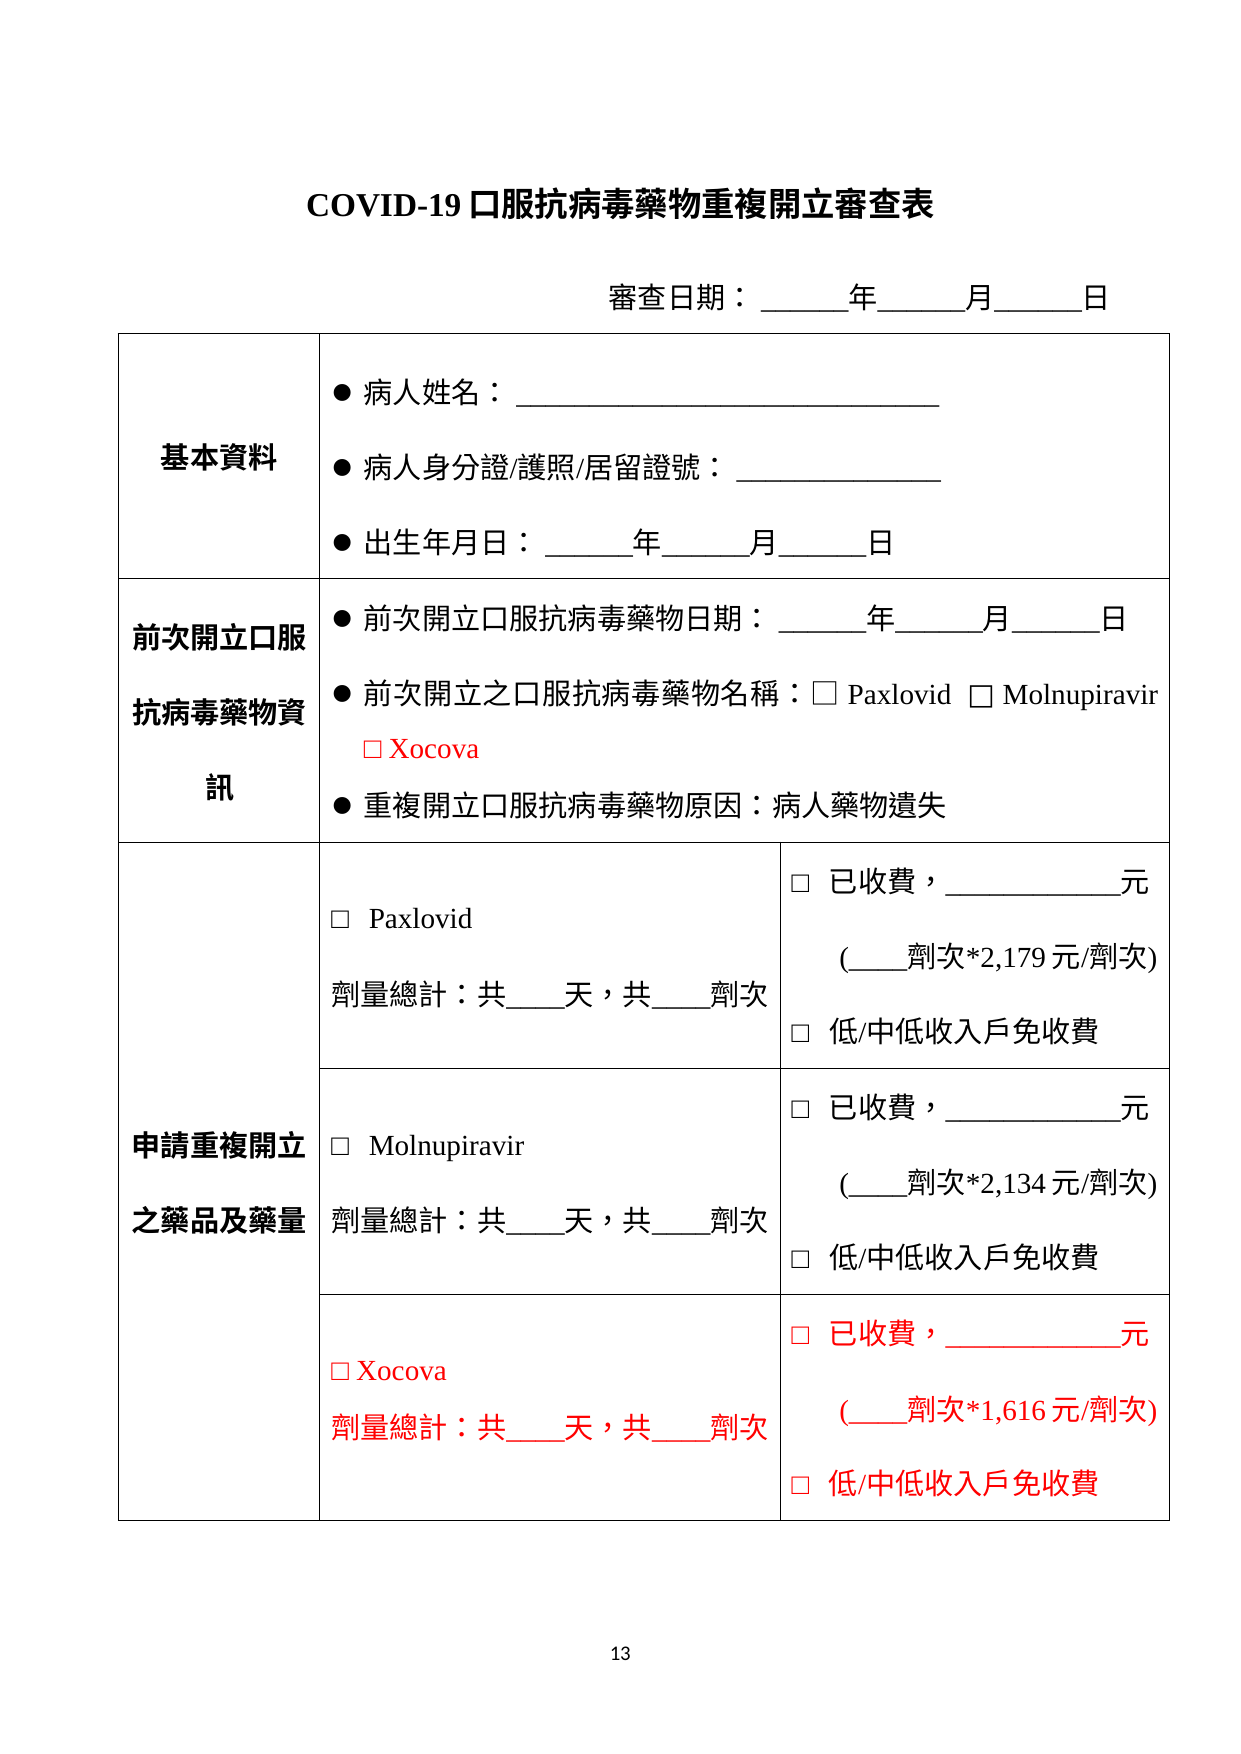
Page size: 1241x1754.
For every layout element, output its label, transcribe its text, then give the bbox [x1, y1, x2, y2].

table_cell 已收費，____________元 (____劑次*2,179元/劑次) 低/中低收入戶免收費 [781, 843, 1169, 1068]
table_cell 前次開立口服 抗病毒藥物資訊 [119, 579, 319, 842]
table_cell Molnupiravir 劑量總計：共____天，共____劑次 [320, 1069, 780, 1294]
table_cell 已收費，____________元 (____劑次*1,616元/劑次) 低/中低收入戶免收費 [781, 1295, 1169, 1520]
text COVID-19口服抗病毒藥物重複開立審查表 [148, 164, 1092, 239]
table_cell Paxlovid 劑量總計：共____天，共____劑次 [320, 843, 780, 1068]
table_cell 前次開立口服抗病毒藥物日期： ______年______月______日 前次開立之口服抗病毒藥物名稱：□ Paxlovid □ Molnupiravir □ Xocova 重複開立口服抗病毒藥物原因：病人藥物遺失 [320, 579, 1169, 842]
text 審查日期： ______年______月______日 [148, 258, 1111, 333]
table_cell 申請重複開立之藥品及藥量 [119, 843, 319, 1520]
table_header 基本資料 [119, 334, 319, 578]
table_cell □ Xocova 劑量總計：共____天，共____劑次 [320, 1295, 780, 1520]
table_header 病人姓名： _____________________________ 病人身分證/護照/居留證號： ______________ 出生年月日： ______年______月______日 [320, 334, 1169, 578]
table_cell 已收費，____________元 (____劑次*2,134元/劑次) 低/中低收入戶免收費 [781, 1069, 1169, 1294]
